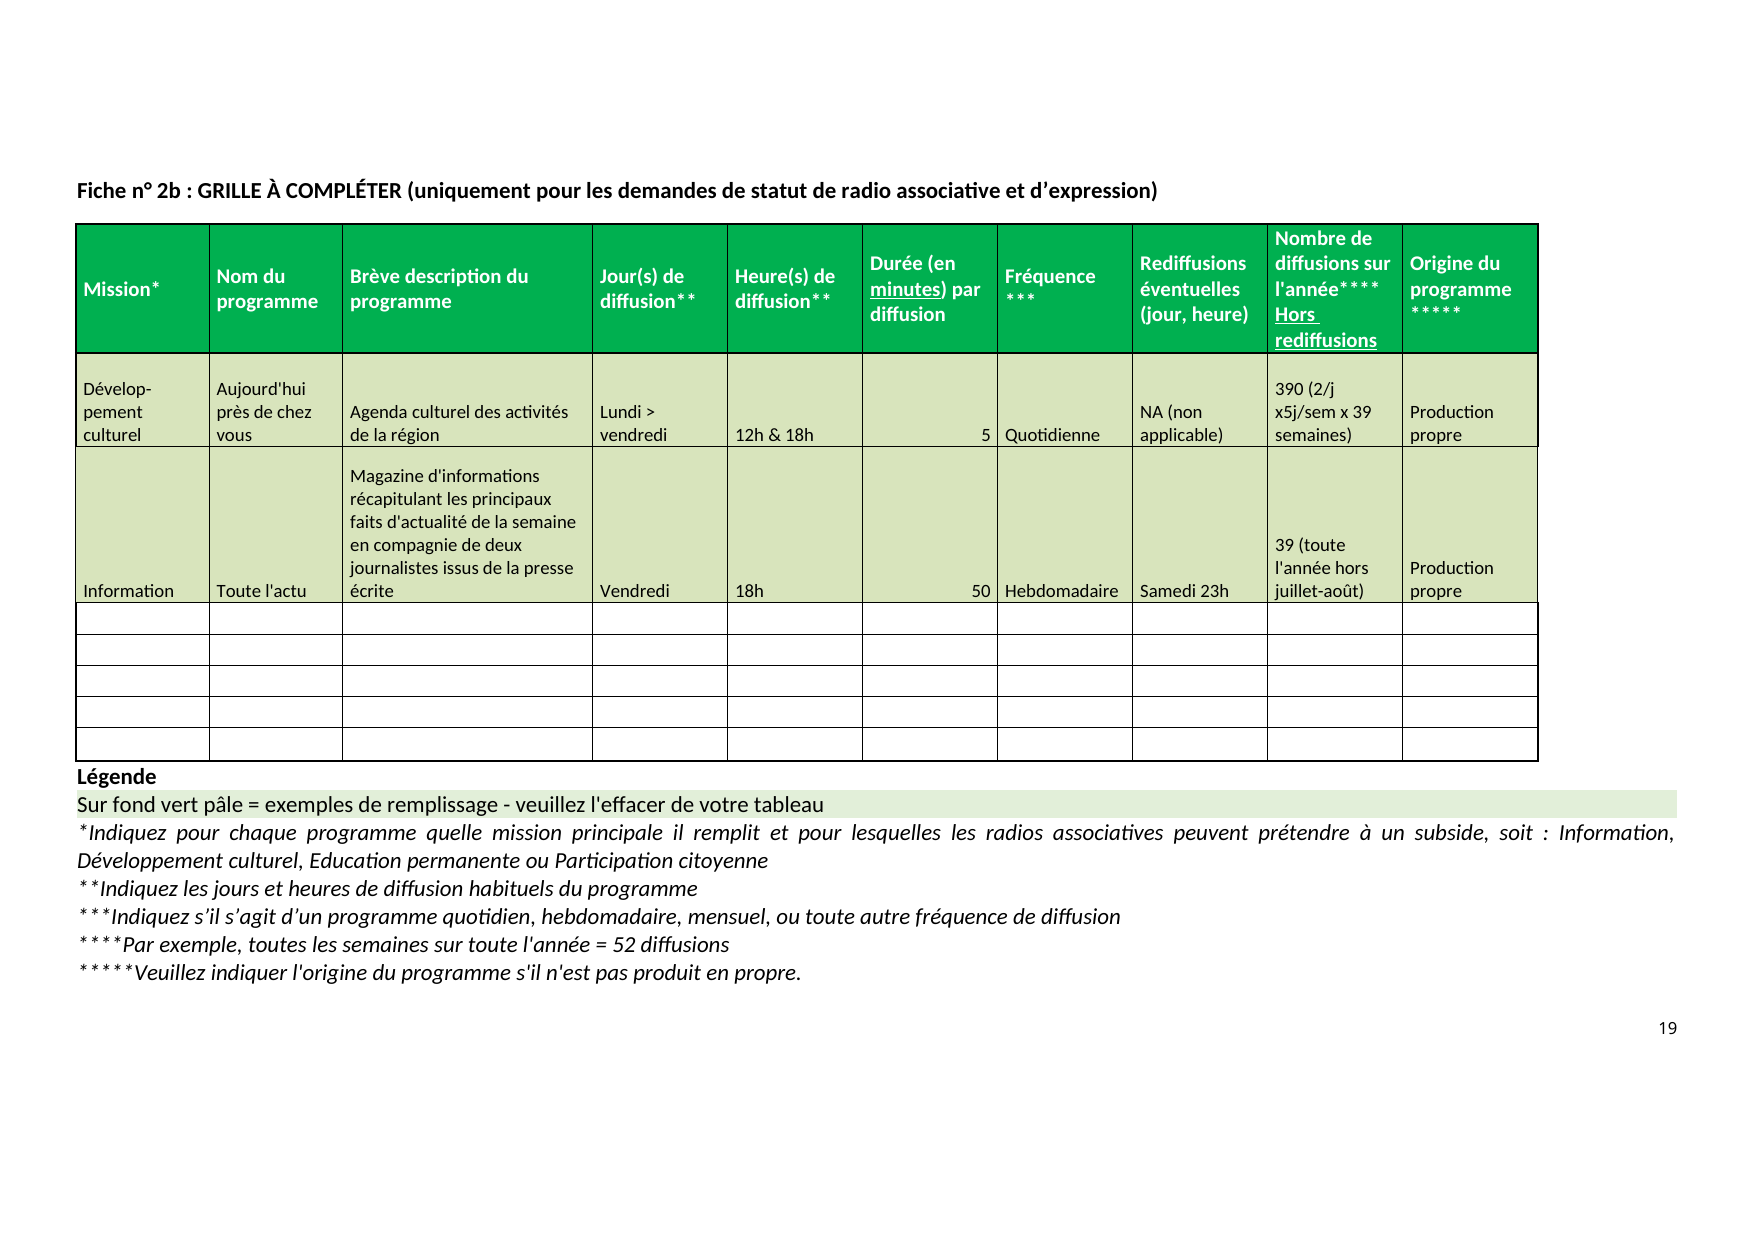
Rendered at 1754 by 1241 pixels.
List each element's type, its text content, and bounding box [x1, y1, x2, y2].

table_cell [1403, 697, 1537, 727]
table_cell [343, 666, 592, 696]
table_cell [998, 603, 1132, 633]
table_header Jour(s) de diffusion** [593, 225, 727, 352]
table_header Heure(s) de diffusion** [728, 225, 862, 352]
table_cell [863, 697, 997, 727]
table_cell Vendredi [593, 447, 727, 602]
table_cell 39 (toute l'année hors juillet-août) [1268, 447, 1402, 602]
table_cell [1403, 603, 1537, 633]
table_header Brève description du programme [343, 225, 592, 352]
table_cell [728, 728, 862, 760]
table_cell [1268, 697, 1402, 727]
table_cell [1133, 728, 1267, 760]
text Sur fond vert pâle = exemples de remplissage - veuillez l'effacer de votre tableau [77, 790, 1677, 818]
table_cell [863, 603, 997, 633]
table_cell Production propre [1403, 447, 1537, 602]
table_cell 50 [863, 447, 997, 602]
table_cell [77, 603, 209, 633]
table_cell Agenda culturel des activités de la région [343, 354, 592, 446]
table_header Nom du programme [210, 225, 342, 352]
table_cell 18h [728, 447, 862, 602]
text **Indiquez les jours et heures de diffusion habituels du programme [77, 874, 1677, 902]
table_cell [593, 697, 727, 727]
table_cell [1268, 666, 1402, 696]
table_cell [728, 697, 862, 727]
table_cell Aujourd'hui près de chez vous [210, 354, 342, 446]
text ****Par exemple, toutes les semaines sur toute l'année = 52 diffusions [77, 930, 1677, 958]
table_cell [210, 728, 342, 760]
text Légende [77, 762, 1677, 790]
table_cell [210, 666, 342, 696]
table_cell Hebdomadaire [998, 447, 1132, 602]
table_header Durée (en minutes) par diffusion [863, 225, 997, 352]
table_cell Toute l'actu [210, 447, 342, 602]
text ***Indiquez s’il s’agit d’un programme quotidien, hebdomadaire, mensuel, ou toute autre fréquence de diffusion [77, 902, 1677, 930]
table_cell [863, 666, 997, 696]
table_cell [343, 728, 592, 760]
table_cell [77, 728, 209, 760]
table_cell [1268, 603, 1402, 633]
table_cell [728, 635, 862, 665]
table_cell [593, 603, 727, 633]
table_cell [728, 603, 862, 633]
table_cell 390 (2/j x5j/sem x 39 semaines) [1268, 354, 1402, 446]
table_cell [998, 666, 1132, 696]
table_cell [77, 635, 209, 665]
table_header Rediffusions éventuelles (jour, heure) [1133, 225, 1267, 352]
table_cell [1403, 728, 1537, 760]
table_cell 5 [863, 354, 997, 446]
table_cell [593, 666, 727, 696]
table_cell [77, 666, 209, 696]
table_cell [1133, 635, 1267, 665]
table_cell Magazine d'informations récapitulant les principaux faits d'actualité de la semaine en compagnie de deux journalistes issus de la presse écrite [343, 447, 592, 602]
table_cell [728, 666, 862, 696]
table_cell Information [76, 447, 209, 602]
table_cell [998, 697, 1132, 727]
table_header Fréquence *** [998, 225, 1132, 352]
table_cell [343, 603, 592, 633]
table_cell [77, 697, 209, 727]
table_cell [593, 635, 727, 665]
table_cell [210, 635, 342, 665]
table_cell [1403, 666, 1537, 696]
table_header Nombre de diffusions sur l'année**** Hors rediffusions [1268, 225, 1402, 352]
table_cell [1268, 728, 1402, 760]
table_cell 12h & 18h [728, 354, 862, 446]
table_header Origine du programme ***** [1403, 225, 1537, 352]
table_cell Quotidienne [998, 354, 1132, 446]
table_cell Production propre [1403, 354, 1537, 446]
table_cell [1133, 697, 1267, 727]
table_cell [210, 603, 342, 633]
table_cell Samedi 23h [1133, 447, 1267, 602]
text Fiche n° 2b : GRILLE À COMPLÉTER (uniquement pour les demandes de statut de radio associative et d’expression) [77, 176, 1677, 204]
table_cell [1133, 603, 1267, 633]
table_cell [998, 728, 1132, 760]
text *Indiquez pour chaque programme quelle mission principale il remplit et pour lesquelles les radios associatives peuvent prétendre à un subside, soit : Information, Développement culturel, Education permanente ou Participation citoyenne [77, 818, 1677, 874]
table_cell [343, 635, 592, 665]
table_cell [343, 697, 592, 727]
table_cell [863, 635, 997, 665]
table_cell [593, 728, 727, 760]
table_cell NA (non applicable) [1133, 354, 1267, 446]
table_cell Lundi > vendredi [593, 354, 727, 446]
table_cell [1403, 635, 1537, 665]
table_cell [1133, 666, 1267, 696]
table_cell [863, 728, 997, 760]
table_cell [1268, 635, 1402, 665]
text *****Veuillez indiquer l'origine du programme s'il n'est pas produit en propre. [77, 958, 1677, 986]
table_cell [998, 635, 1132, 665]
table_cell Dévelop-pement culturel [77, 354, 209, 446]
table_header Mission* [77, 225, 209, 352]
table_cell [210, 697, 342, 727]
